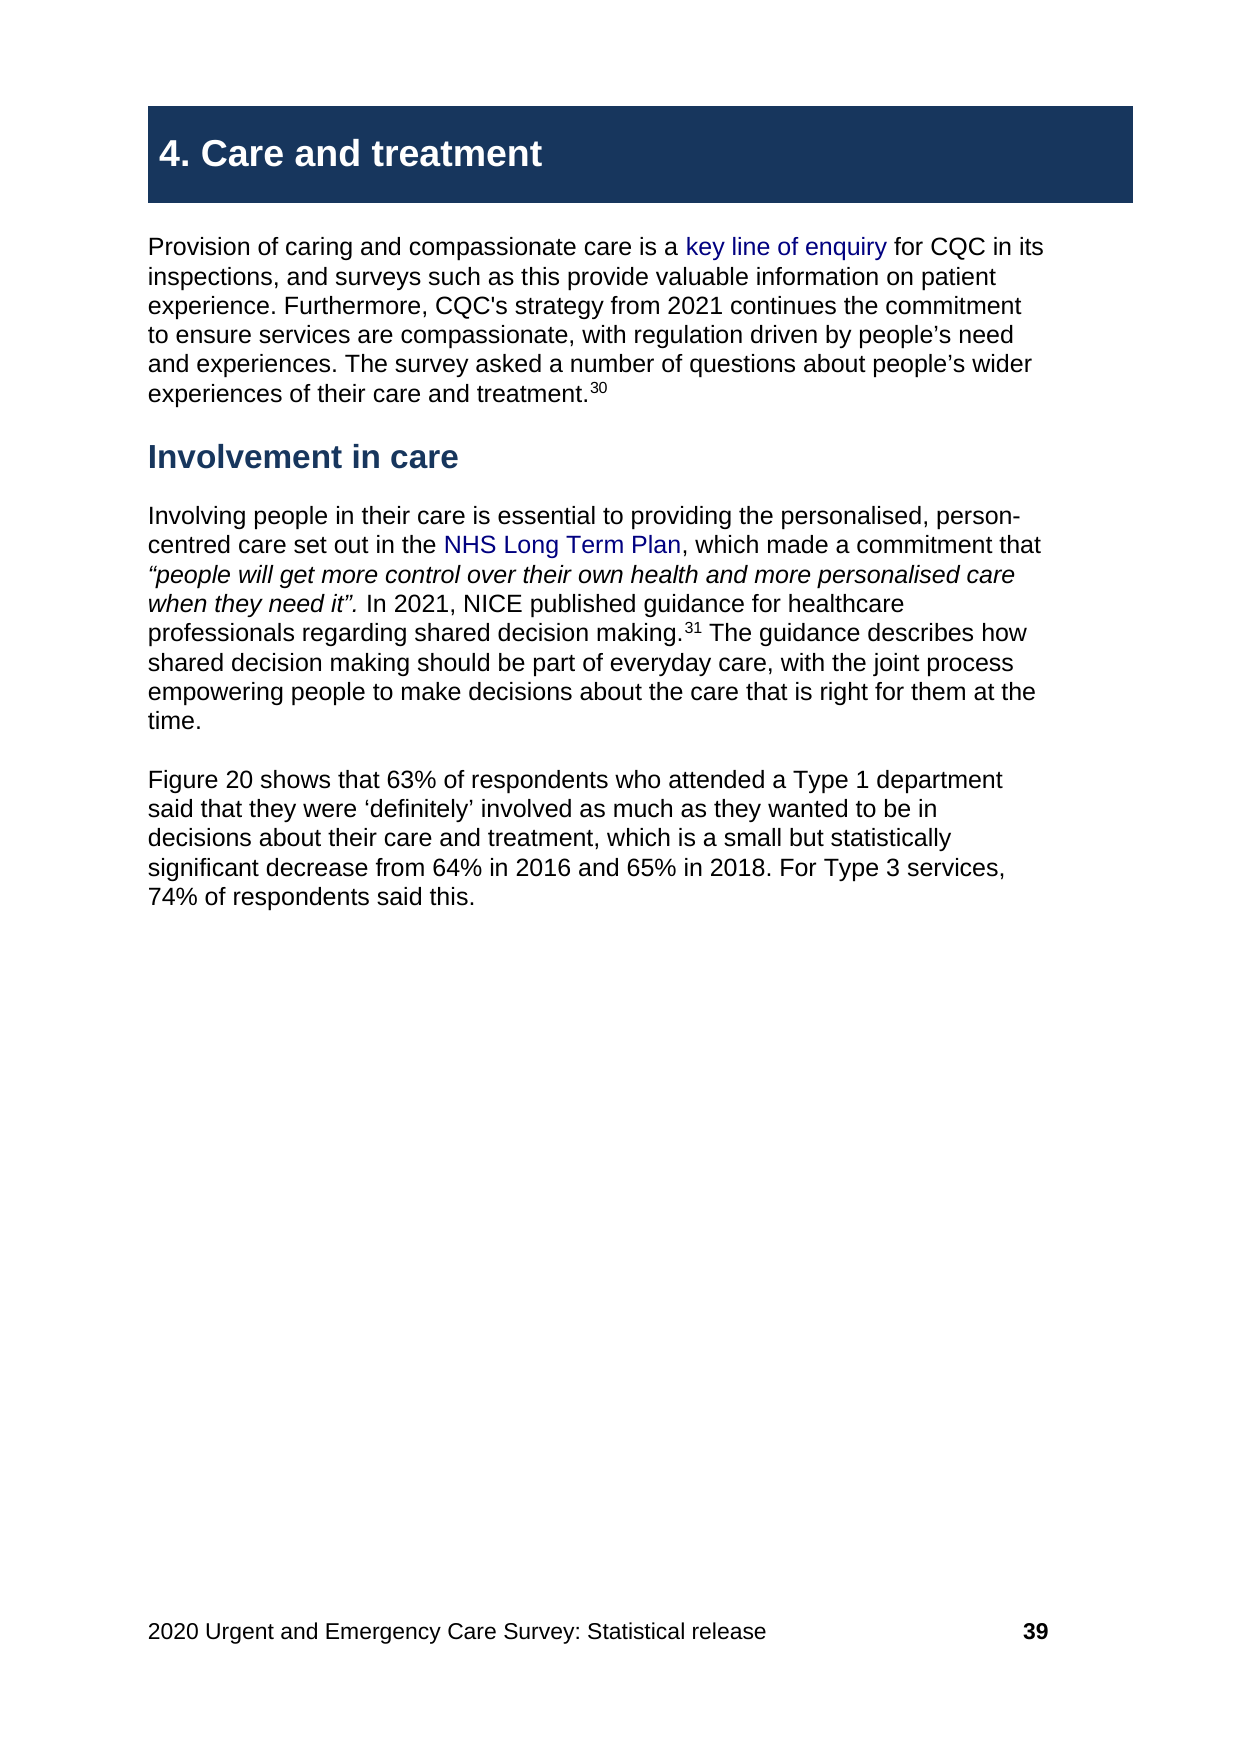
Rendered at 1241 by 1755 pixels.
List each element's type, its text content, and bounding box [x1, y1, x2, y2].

subtitle Provision of caring and compassionate care is a key line of enquiry for CQC in its inspections, and surveys such as this provide valuable information on patient experience. Furthermore, CQC's strategy from 2021 continues the commitment to ensure services are compassionate, with regulation driven by people’s need and experiences. The survey asked a number of questions about people’s wider experiences of their care and treatment. [148, 232, 1048, 407]
text Figure 20 shows that 63% of respondents who attended a Type 1 department said that they were ‘definitely’ involved as much as they wanted to be in decisions about their care and treatment, which is a small but statistically significant decrease from 64% in 2016 and 65% in 2018. For Type 3 services, 74% of respondents said this. [148, 765, 1048, 911]
text Involving people in their care is essential to providing the personalised, person-centred care set out in the NHS Long Term Plan, which made a commitment that “people will get more control over their own health and more personalised care when they need it”. In 2021, NICE published guidance for healthcare professionals regarding shared decision making. The guidance describes how shared decision making should be part of everyday care, with the joint process empowering people to make decisions about the care that is right for them at the time. [148, 501, 1048, 735]
table_header 4. Care and treatment [148, 106, 1133, 203]
subtitle Involvement in care [148, 437, 1048, 476]
